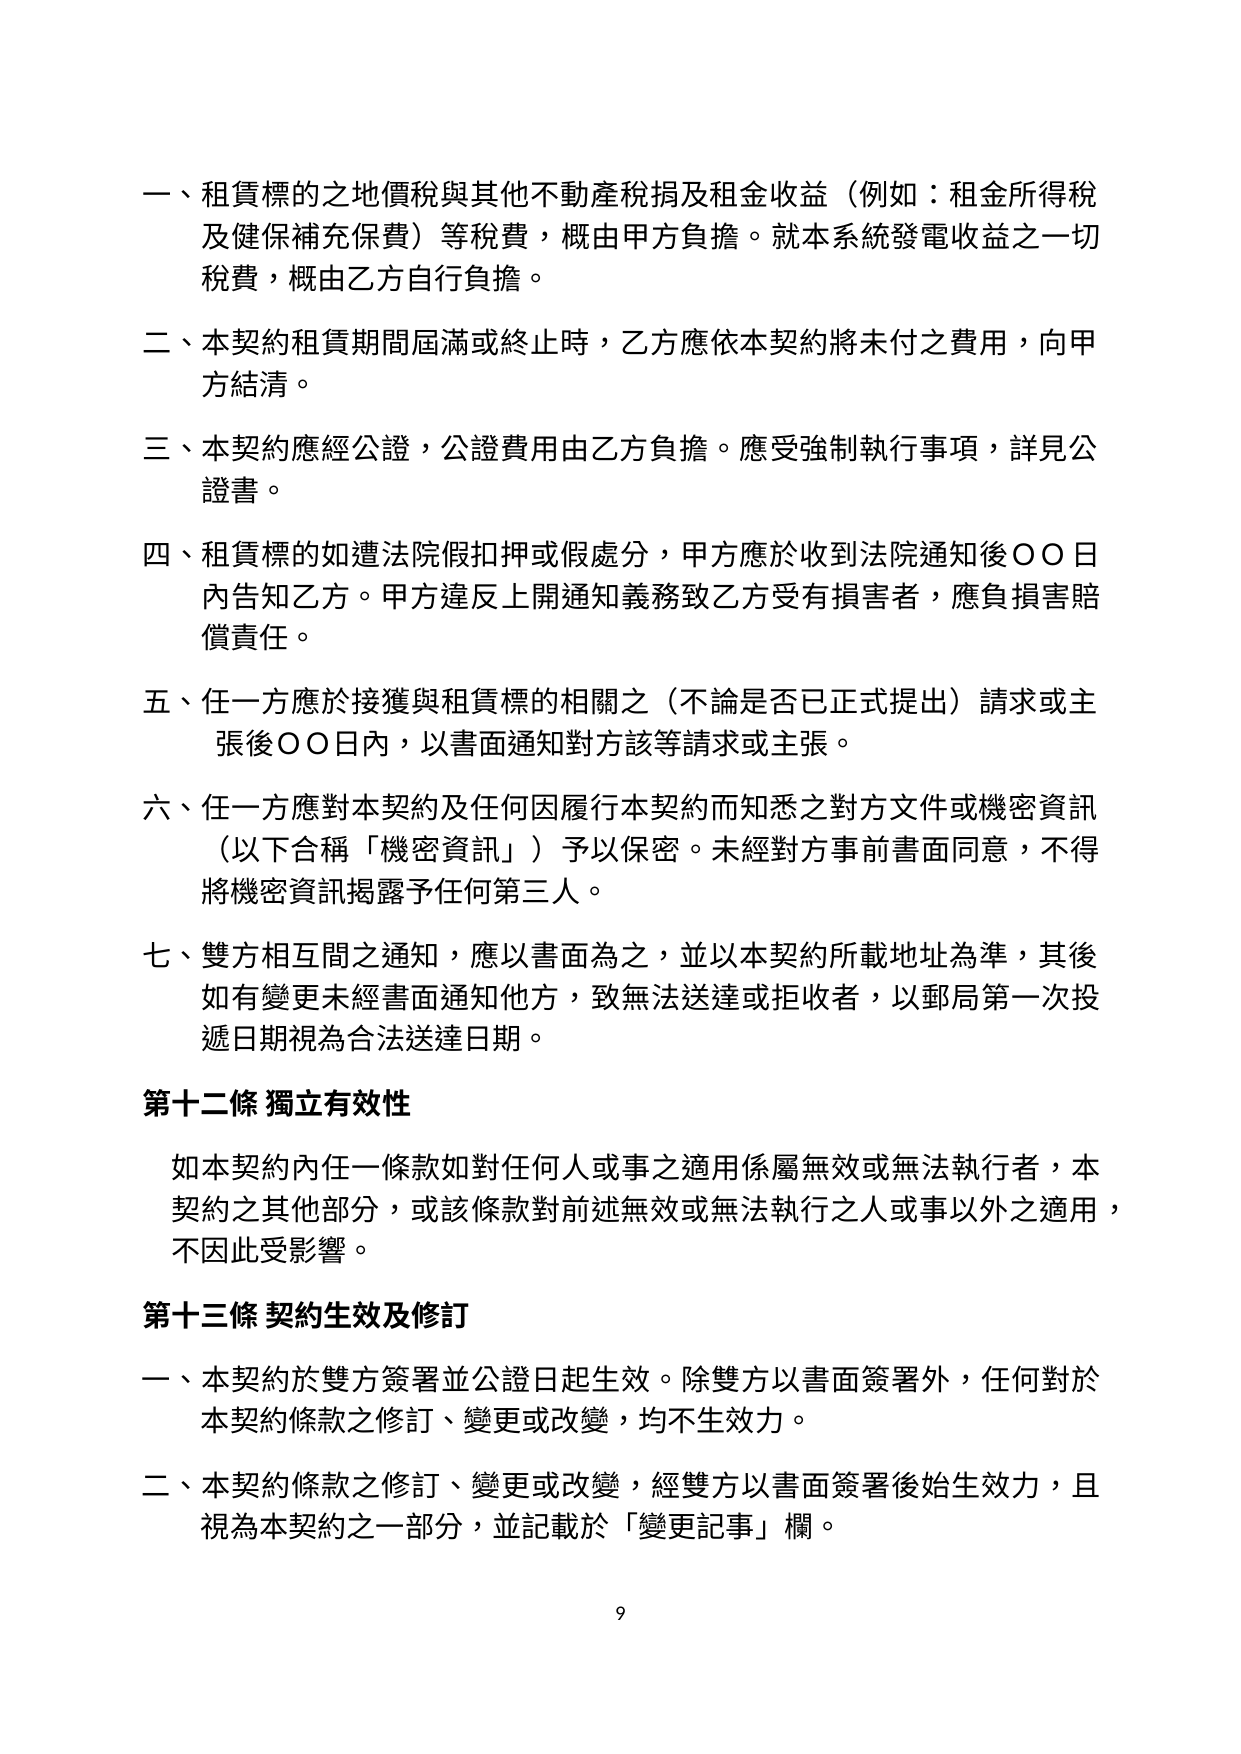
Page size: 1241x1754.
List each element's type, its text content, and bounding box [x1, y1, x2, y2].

text 如本契約內任一條款如對任何人或事之適用係屬無效或無法執行者，本契約之其他部分，或該條款對前述無效或無法執行之人或事以外之適用，不因此受影響。 [171, 1145, 1101, 1270]
text 五、任一方應於接獲與租賃標的相關之（不論是否已正式提出）請求或主張後ＯＯ日內，以書面通知對方該等請求或主張。 [142, 679, 1101, 763]
text 七、雙方相互間之通知，應以書面為之，並以本契約所載地址為準，其後如有變更未經書面通知他方，致無法送達或拒收者，以郵局第一次投遞日期視為合法送達日期。 [142, 933, 1101, 1058]
text 一、本契約於雙方簽署並公證日起生效。除雙方以書面簽署外，任何對於本契約條款之修訂、變更或改變，均不生效力。 [141, 1357, 1101, 1440]
text 二、本契約條款之修訂、變更或改變，經雙方以書面簽署後始生效力，且視為本契約之一部分，並記載於「變更記事」欄。 [141, 1463, 1101, 1546]
subtitle 第十二條 獨立有效性 [142, 1081, 1101, 1122]
text 四、租賃標的如遭法院假扣押或假處分，甲方應於收到法院通知後ＯＯ日內告知乙方。甲方違反上開通知義務致乙方受有損害者，應負損害賠償責任。 [142, 532, 1101, 657]
subtitle 第十三條 契約生效及修訂 [142, 1293, 1101, 1334]
text 一、租賃標的之地價稅與其他不動產稅捐及租金收益（例如：租金所得稅及健保補充保費）等稅費，概由甲方負擔。就本系統發電收益之一切稅費，概由乙方自行負擔。 [142, 172, 1101, 297]
text 六、任一方應對本契約及任何因履行本契約而知悉之對方文件或機密資訊（以下合稱「機密資訊」）予以保密。未經對方事前書面同意，不得將機密資訊揭露予任何第三人。 [142, 786, 1101, 911]
text 三、本契約應經公證，公證費用由乙方負擔。應受強制執行事項，詳見公證書。 [142, 426, 1101, 509]
text 二、本契約租賃期間屆滿或終止時，乙方應依本契約將未付之費用，向甲方結清。 [142, 320, 1101, 403]
